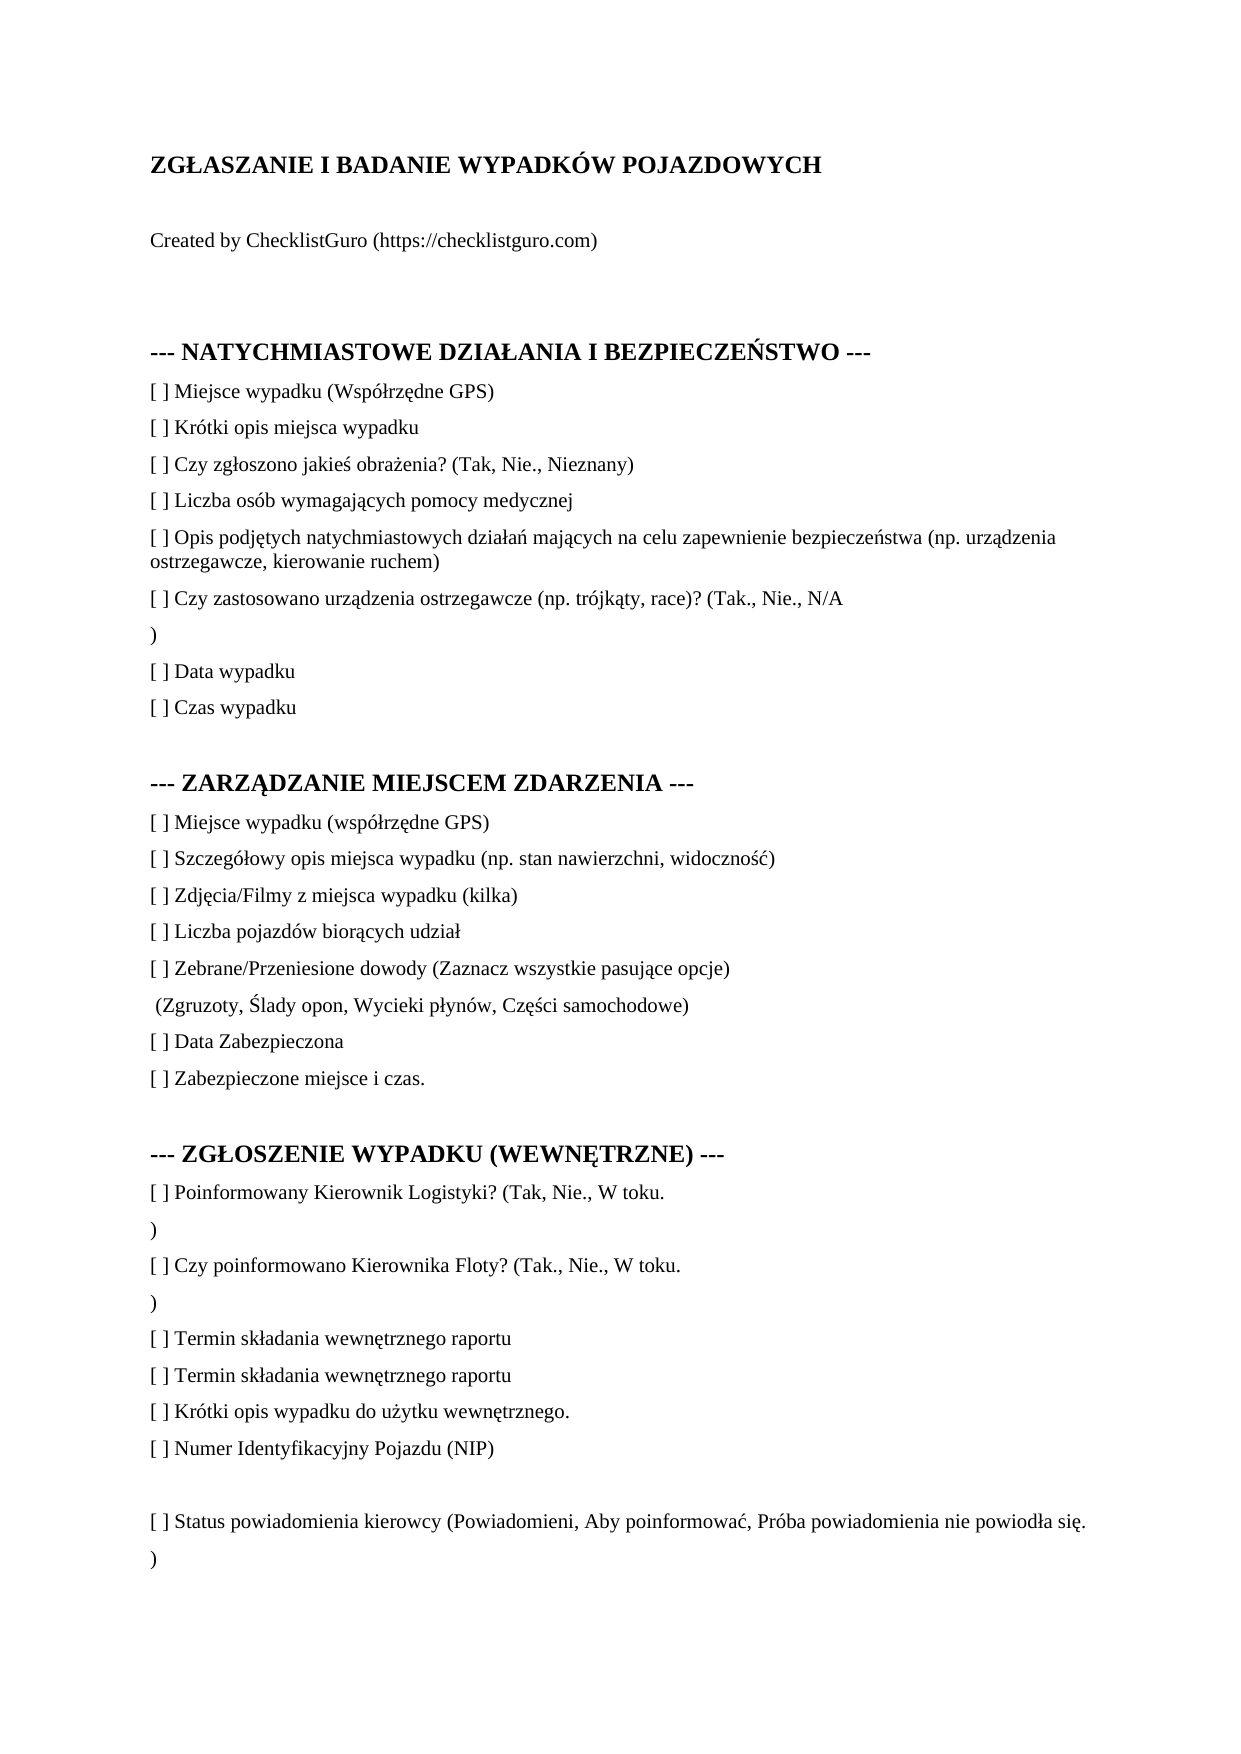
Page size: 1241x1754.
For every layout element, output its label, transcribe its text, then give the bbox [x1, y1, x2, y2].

text [ ] Czas wypadku [150, 695, 1090, 719]
text [ ] Poinformowany Kierownik Logistyki? (Tak, Nie., W toku. [150, 1180, 1090, 1204]
text [ ] Miejsce wypadku (Współrzędne GPS) [150, 379, 1090, 403]
text [ ] Czy zgłoszono jakieś obrażenia? (Tak, Nie., Nieznany) [150, 452, 1090, 476]
text [ ] Numer Identyfikacyjny Pojazdu (NIP) [150, 1436, 1090, 1460]
text [ ] Miejsce wypadku (współrzędne GPS) [150, 810, 1090, 834]
text [ ] Krótki opis wypadku do użytku wewnętrznego. [150, 1399, 1090, 1423]
text [ ] Data wypadku [150, 659, 1090, 683]
text [ ] Zdjęcia/Filmy z miejsca wypadku (kilka) [150, 883, 1090, 907]
text [ ] Opis podjętych natychmiastowych działań mających na celu zapewnienie bezpieczeństwa (np. urządzenia ostrzegawcze, kierowanie ruchem) [150, 525, 1090, 573]
text ) [150, 1217, 1090, 1241]
text [ ] Data Zabezpieczona [150, 1029, 1090, 1053]
text --- ZARZĄDZANIE MIEJSCEM ZDARZENIA --- [150, 768, 1090, 797]
text [ ] Liczba osób wymagających pomocy medycznej [150, 488, 1090, 512]
text [ ] Liczba pojazdów biorących udział [150, 919, 1090, 943]
text [ ] Termin składania wewnętrznego raportu [150, 1326, 1090, 1350]
text ) [150, 1546, 1090, 1570]
text [ ] Czy poinformowano Kierownika Floty? (Tak., Nie., W toku. [150, 1253, 1090, 1277]
text Created by ChecklistGuro (https://checklistguro.com) [150, 228, 1090, 252]
text [ ] Status powiadomienia kierowcy (Powiadomieni, Aby poinformować, Próba powiadomienia nie powiodła się. [150, 1509, 1090, 1533]
text --- NATYCHMIASTOWE DZIAŁANIA I BEZPIECZEŃSTWO --- [150, 337, 1090, 366]
text [ ] Krótki opis miejsca wypadku [150, 415, 1090, 439]
text [ ] Zebrane/Przeniesione dowody (Zaznacz wszystkie pasujące opcje) [150, 956, 1090, 980]
text ) [150, 1290, 1090, 1314]
text [ ] Zabezpieczone miejsce i czas. [150, 1066, 1090, 1090]
text [ ] Termin składania wewnętrznego raportu [150, 1363, 1090, 1387]
text [ ] Czy zastosowano urządzenia ostrzegawcze (np. trójkąty, race)? (Tak., Nie., N/A [150, 586, 1090, 610]
text ) [150, 622, 1090, 646]
text ZGŁASZANIE I BADANIE WYPADKÓW POJAZDOWYCH [150, 150, 1090, 179]
text --- ZGŁOSZENIE WYPADKU (WEWNĘTRZNE) --- [150, 1139, 1090, 1167]
text [ ] Szczegółowy opis miejsca wypadku (np. stan nawierzchni, widoczność) [150, 846, 1090, 870]
text (Zgruzoty, Ślady opon, Wycieki płynów, Części samochodowe) [150, 992, 1090, 1017]
